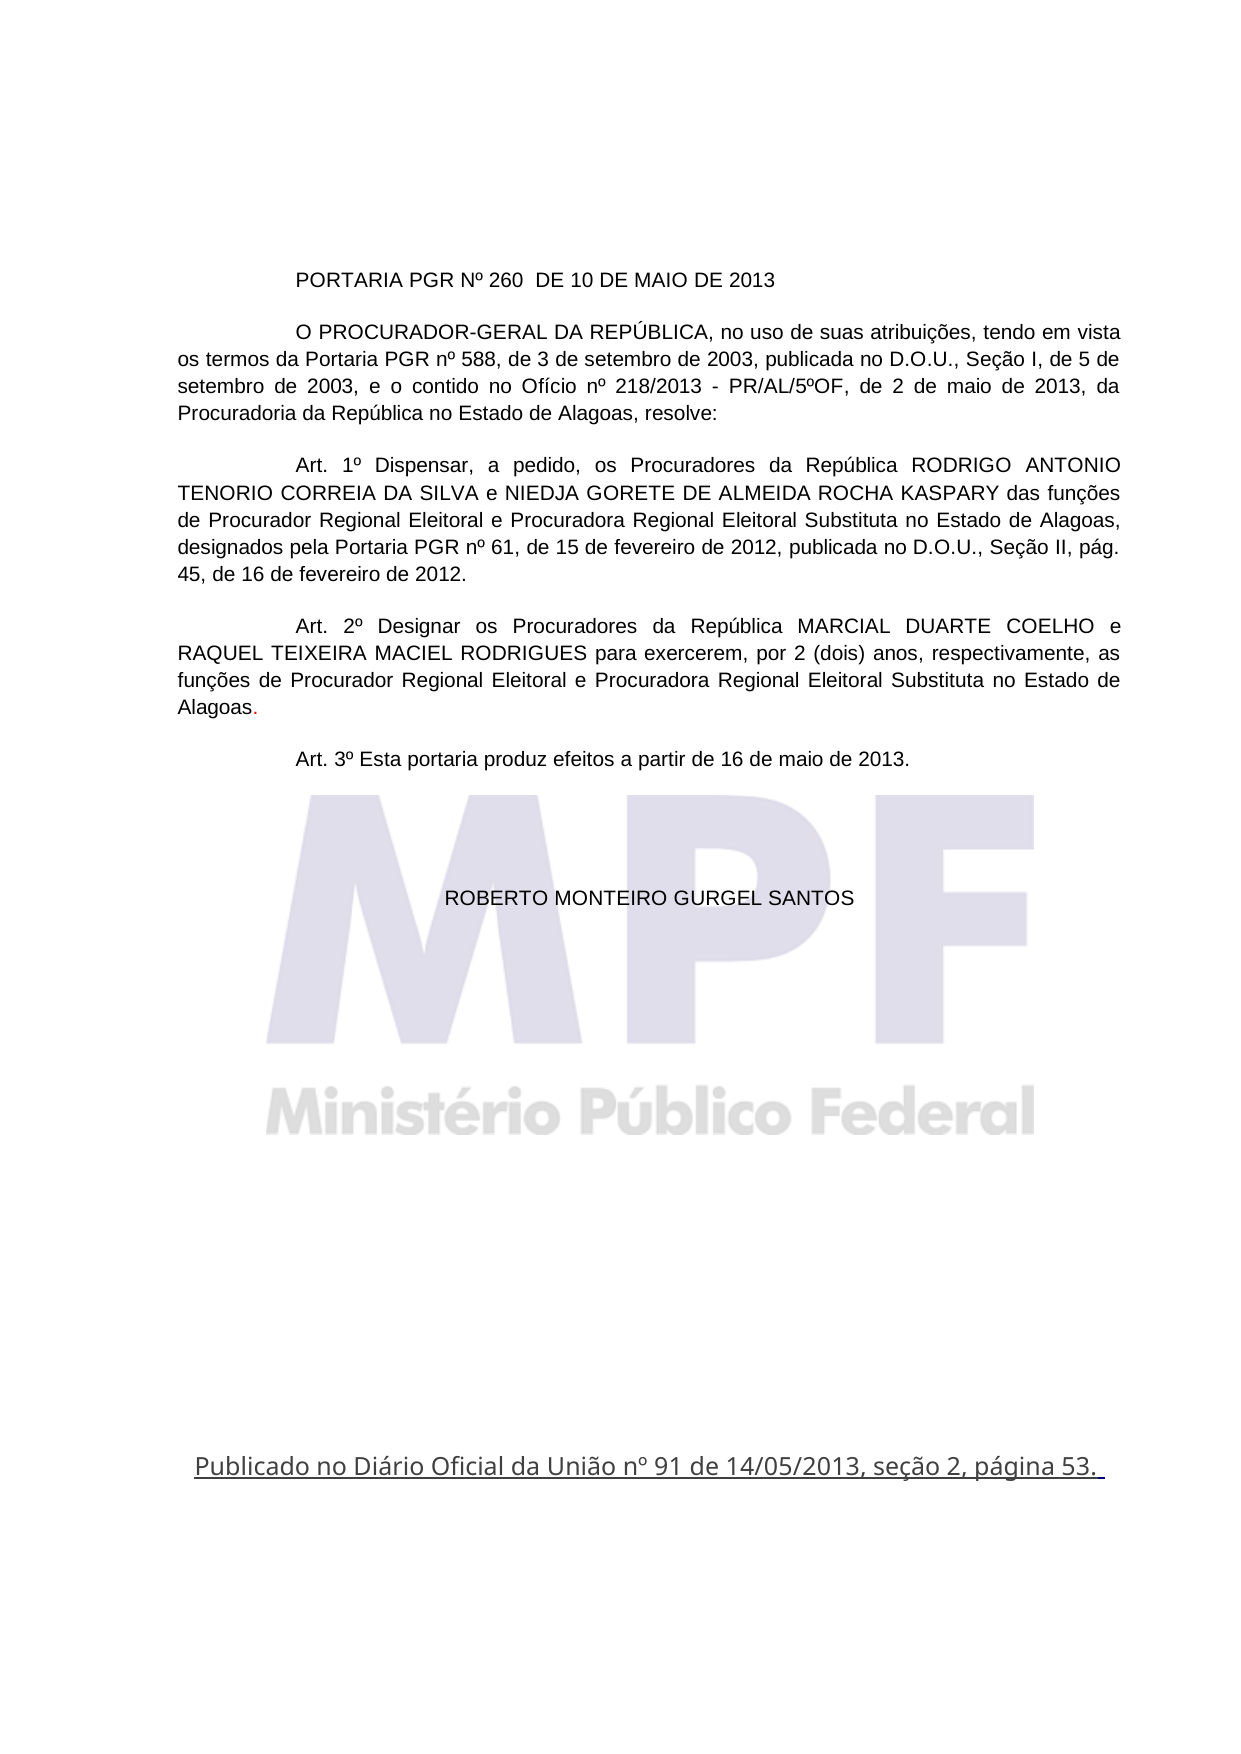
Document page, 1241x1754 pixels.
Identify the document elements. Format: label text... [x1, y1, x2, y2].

text Art. 1º Dispensar, a pedido, os Procuradores da República RODRIGO ANTONIO TENORIO CORREIA DA SILVA e NIEDJA GORETE DE ALMEIDA ROCHA KASPARY das funções de Procurador Regional Eleitoral e Procuradora Regional Eleitoral Substituta no Estado de Alagoas, designados pela Portaria PGR nº 61, de 15 de fevereiro de 2012, publicada no D.O.U., Seção II, pág. 45, de 16 de fevereiro de 2012. [177, 451, 1122, 587]
text ROBERTO MONTEIRO GURGEL SANTOS [177, 886, 1122, 909]
picture [266, 909, 1034, 1136]
text PORTARIA PGR Nº 260 DE 10 DE MAIO DE 2013 [177, 266, 1122, 293]
text O PROCURADOR-GERAL DA REPÚBLICA, no uso de suas atribuições, tendo em vista os termos da Portaria PGR nº 588, de 3 de setembro de 2003, publicada no D.O.U., Seção I, de 5 de setembro de 2003, e o contido no Ofício nº 218/2013 - PR/AL/5ºOF, de 2 de maio de 2013, da Procuradoria da República no Estado de Alagoas, resolve: [177, 318, 1122, 426]
text Publicado no Diário Oficial da União nº 91 de 14/05/2013, seção 2, página 53. [177, 1448, 1122, 1482]
text Art. 2º Designar os Procuradores da República MARCIAL DUARTE COELHO e RAQUEL TEIXEIRA MACIEL RODRIGUES para exercerem, por 2 (dois) anos, respectivamente, as funções de Procurador Regional Eleitoral e Procuradora Regional Eleitoral Substituta no Estado de Alagoas. [177, 612, 1122, 720]
picture [266, 795, 1034, 886]
text Art. 3º Esta portaria produz efeitos a partir de 16 de maio de 2013. [177, 745, 1122, 772]
